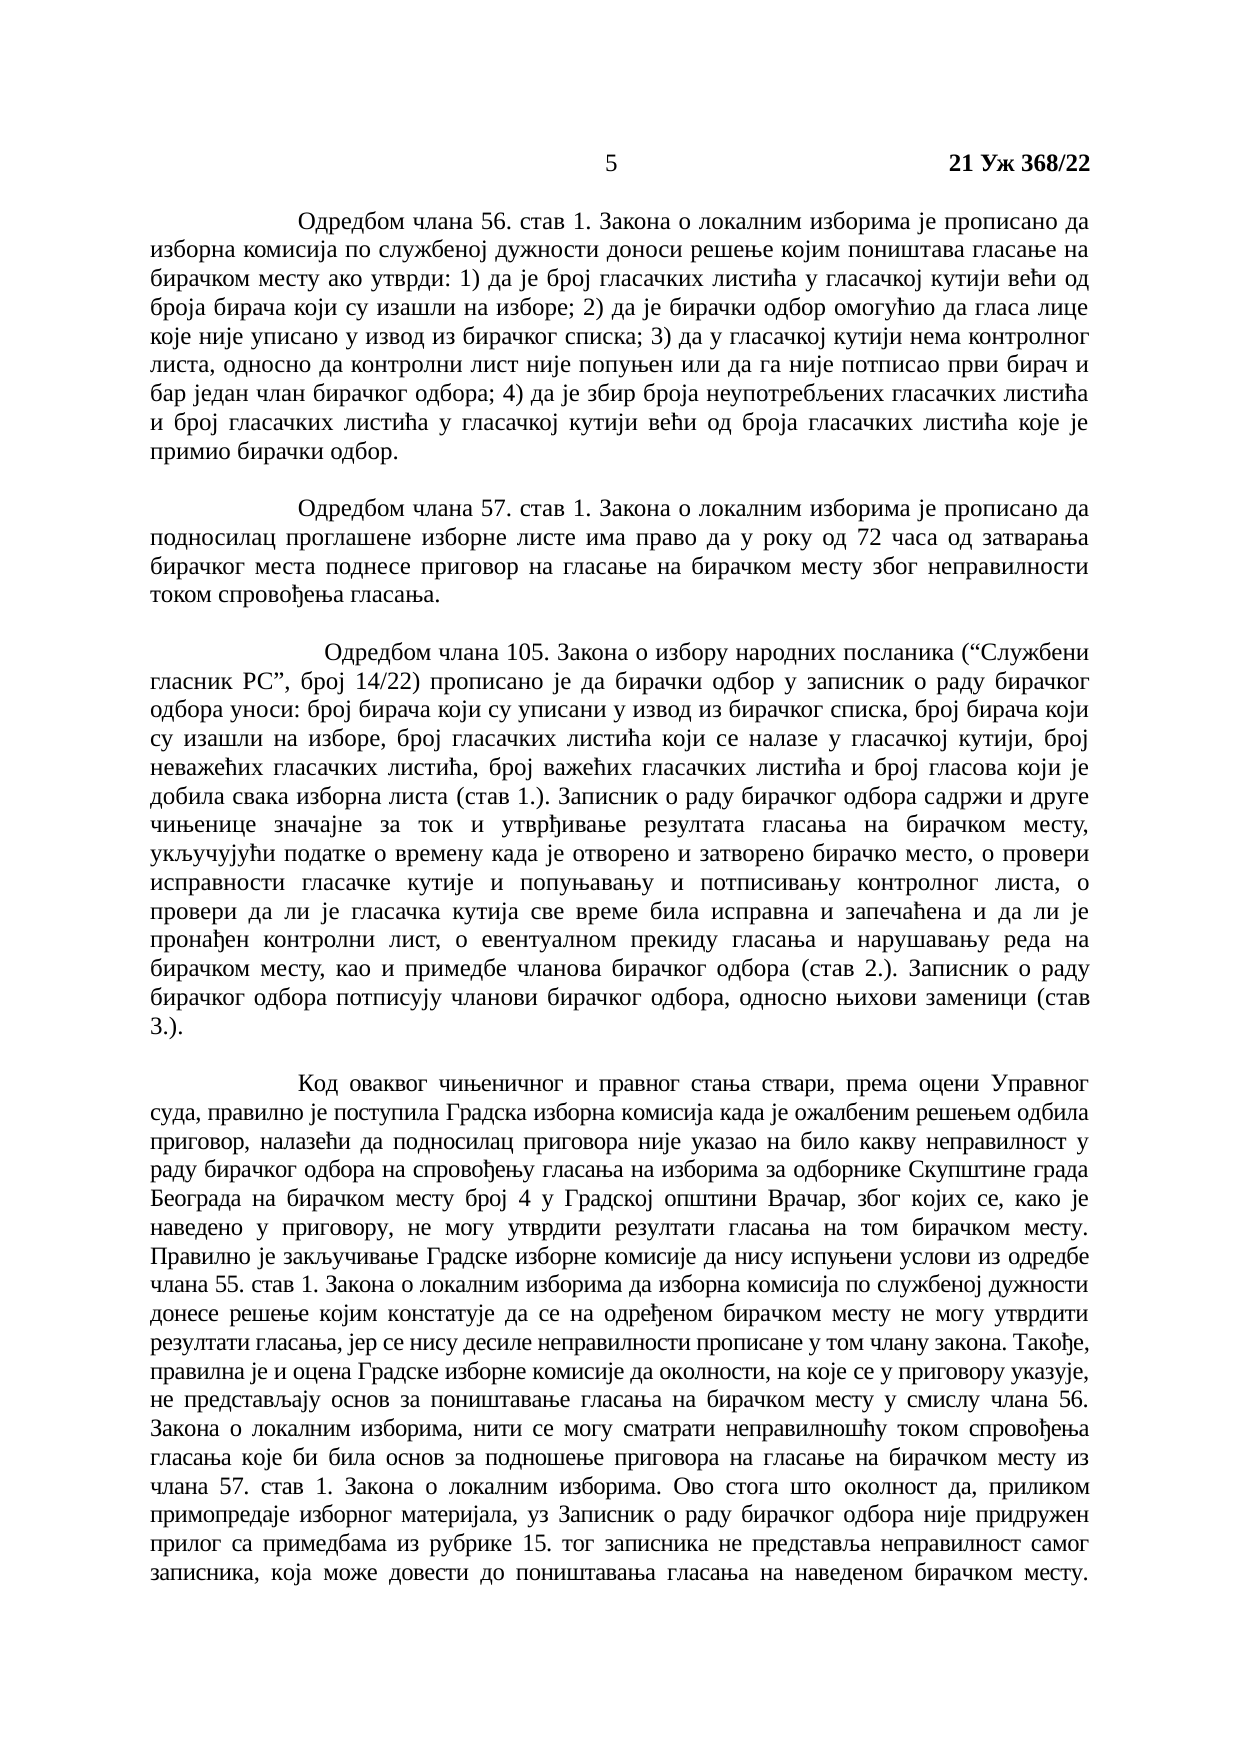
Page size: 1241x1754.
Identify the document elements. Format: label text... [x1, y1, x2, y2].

text Код оваквог чињеничног и правног стања ствари, према оцени Управног суда, правилно је поступила Градска изборна комисија када је ожалбеним решењем одбила приговор, налазећи да подносилац приговора није указао на било какву неправилност у раду бирачког одбора на спровођењу гласања на изборима за одборнике Скупштине града Београда на бирачком месту број 4 у Градској општини Врачар, због којих се, како је наведено у приговору, не могу утврдити резултати гласања на том бирачком месту. Правилно је закључивање Градске изборне комисије да нису испуњени услови из одредбе члана 55. став 1. Закона о локалним изборима да изборна комисија по службеној дужности донесе решење којим констатује да се на одређеном бирачком месту не могу утврдити резултати гласања, јер се нису десиле неправилности прописане у том члану закона. Такође, правилна је и оцена Градске изборне комисије да околности, на које се у приговору указује, не представљају основ за поништавање гласања на бирачком месту у смислу члана 56. Закона о локалним изборима, нити се могу сматрати неправилношћу током спровођења гласања које би била основ за подношење приговора на гласање на бирачком месту из члана 57. став 1. Закона о локалним изборима. Ово стога што околност да, приликом примопредаје изборног материјала, уз Записник о раду бирачког одбора није придружен прилог са примедбама из рубрике 15. тог записника не представља неправилност самог записника, која може довести до поништавања гласања на наведеном бирачком месту. [150, 1068, 1090, 1586]
text Одредбом члана 105. Закона о избору народних посланика (“Службени гласник РС”, број 14/22) прописано је да бирачки одбор у записник о раду бирачког одбора уноси: број бирача који су уписани у извод из бирачког списка, број бирача који су изашли на изборе, број гласачких листића који се налазе у гласачкој кутији, број неважећих гласачких листића, број важећих гласачких листића и број гласова који је добила свака изборна листа (став 1.). Записник о раду бирачког одбора садржи и друге чињенице значајне за ток и утврђивање резултата гласања на бирачком месту, укључујући податке о времену када је отворено и затворено бирачко место, о провери исправности гласачке кутије и попуњавању и потписивању контролног листа, о провери да ли је гласачка кутија све време била исправна и запечаћена и да ли је пронађен контролни лист, о евентуалном прекиду гласања и нарушавању реда на бирачком месту, као и примедбе чланова бирачког одбора (став 2.). Записник о раду бирачког одбора потписују чланови бирачког одбора, односно њихови заменици (став 3.). [150, 637, 1090, 1039]
text Одредбом члана 56. став 1. Закона о локалним изборима је прописано да изборна комисија по службеној дужности доноси решење којим поништава гласање на бирачком месту ако утврди: 1) да је број гласачких листића у гласачкој кутији већи од броја бирача који су изашли на изборе; 2) да је бирачки одбор омогућио да гласа лице које није уписано у извод из бирачког списка; 3) да у гласачкој кутији нема контролног листа, односно да контролни лист није попуњен или да га није потписао први бирач и бар један члан бирачког одбора; 4) да је збир броја неупотребљених гласачких листића и број гласачких листића у гласачкој кутији већи од броја гласачких листића које је примио бирачки одбор. [150, 206, 1090, 464]
text Одредбом члана 57. став 1. Закона о локалним изборима је прописано да подносилац проглашене изборне листе има право да у року од 72 часа од затварања бирачког места поднесе приговор на гласање на бирачком месту због неправилности током спровођења гласања. [150, 493, 1090, 608]
